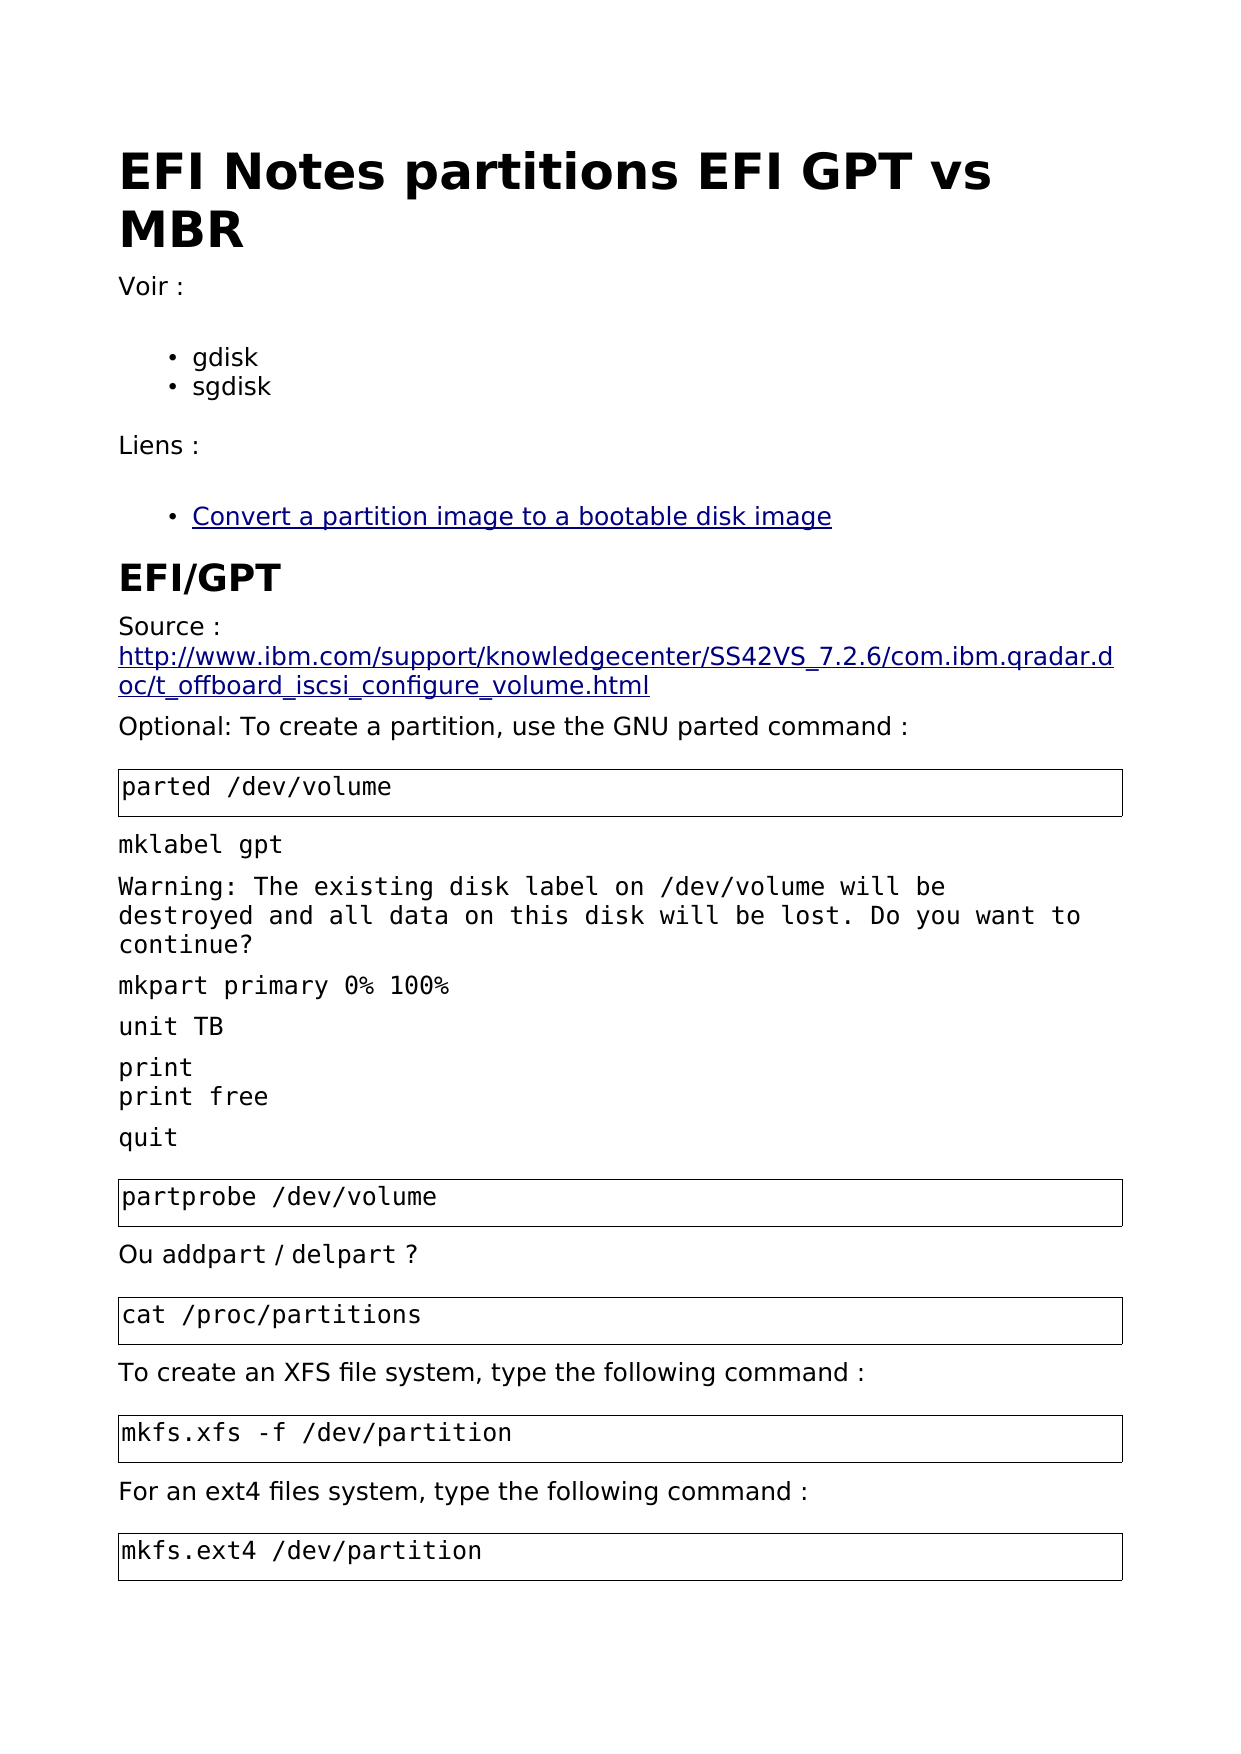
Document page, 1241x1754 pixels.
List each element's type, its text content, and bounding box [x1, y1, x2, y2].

text To create an XFS file system, type the following command : [118, 1359, 1122, 1388]
text Warning: The existing disk label on /dev/volume will be destroyed and all data on this disk will be lost. Do you want to continue? [118, 872, 1122, 959]
text For an ext4 files system, type the following command : [118, 1477, 1122, 1506]
subtitle EFI Notes partitions EFI GPT vs MBR [118, 143, 1122, 259]
text quit [118, 1123, 1122, 1152]
text print print free [118, 1053, 1122, 1111]
text Optional: To create a partition, use the GNU parted command : [118, 712, 1122, 742]
table_header parted /dev/volume [119, 770, 1122, 816]
text Source : http://www.ibm.com/support/knowledgecenter/SS42VS_7.2.6/com.ibm.qradar.doc/t_offboard_iscsi_configure_volume.html [118, 612, 1122, 700]
list sgdisk [177, 372, 1122, 402]
table_header mkfs.ext4 /dev/partition [119, 1534, 1122, 1580]
subtitle EFI/GPT [118, 556, 1122, 600]
table_header cat /proc/partitions [119, 1298, 1122, 1344]
text unit TB [118, 1012, 1122, 1041]
text mklabel gpt [118, 831, 1122, 860]
text mkpart primary 0% 100% [118, 971, 1122, 1000]
text Ou addpart / delpart ? [118, 1240, 1122, 1269]
table_header mkfs.xfs -f /dev/partition [119, 1416, 1122, 1462]
text Voir : [118, 272, 1122, 301]
text Liens : [118, 431, 1122, 460]
list gdisk [177, 343, 1122, 372]
list Convert a partition image to a bootable disk image [177, 502, 1122, 531]
table_header partprobe /dev/volume [119, 1180, 1122, 1226]
